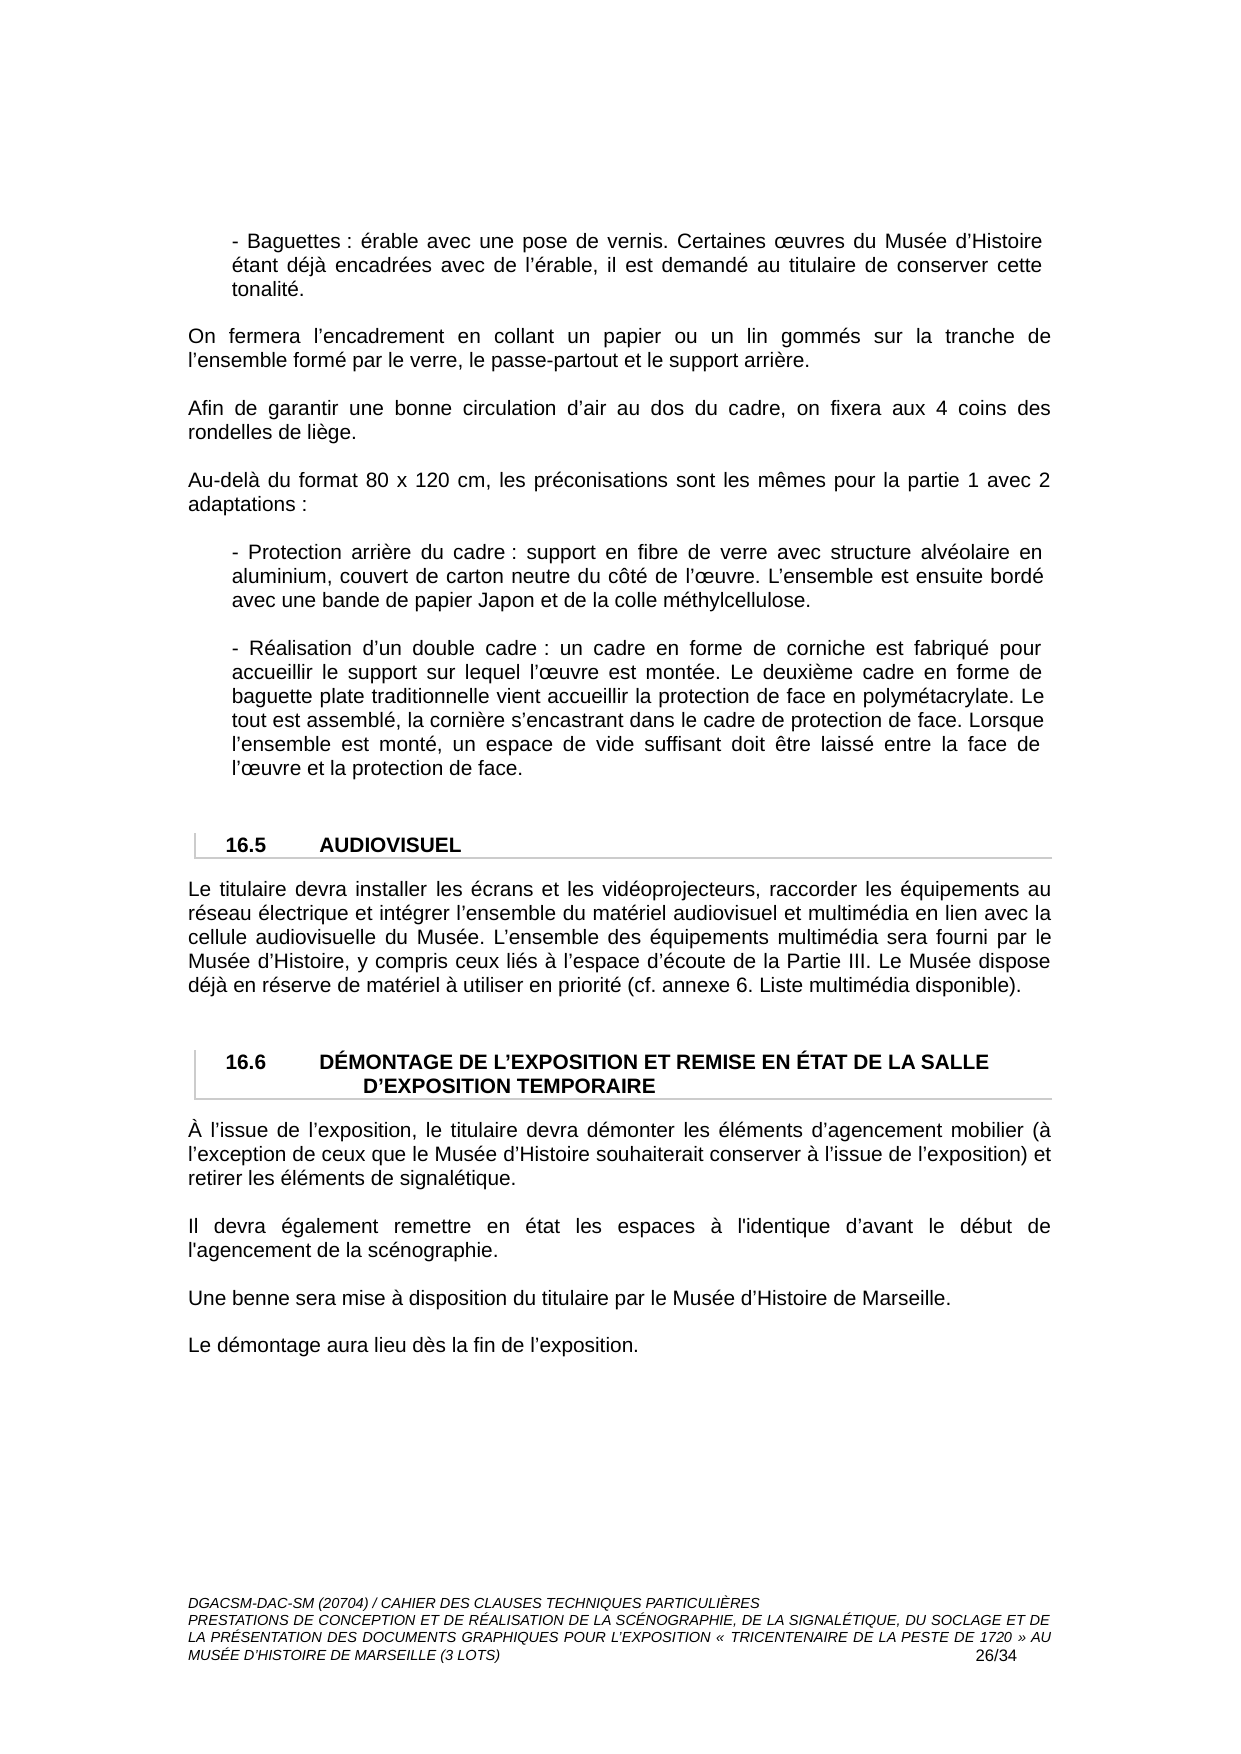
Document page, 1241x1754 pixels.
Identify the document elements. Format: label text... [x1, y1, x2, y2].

subtitle AUDIOVISUEL [196, 833, 1052, 857]
text Au-delà du format 80 x 120 cm, les préconisations sont les mêmes pour la partie 1 avec 2 adaptations : [188, 468, 1052, 516]
text Le titulaire devra installer les écrans et les vidéoprojecteurs, raccorder les équipements au réseau électrique et intégrer l’ensemble du matériel audiovisuel et multimédia en lien avec la cellule audiovisuelle du Musée. L’ensemble des équipements multimédia sera fourni par le Musée d’Histoire, y compris ceux liés à l’espace d’écoute de la Partie III. Le Musée dispose déjà en réserve de matériel à utiliser en priorité (cf. annexe 6. Liste multimédia disponible). [188, 877, 1052, 997]
text À l’issue de l’exposition, le titulaire devra démonter les éléments d’agencement mobilier (à l’exception de ceux que le Musée d’Histoire souhaiterait conserver à l’issue de l’exposition) et retirer les éléments de signalétique. [188, 1118, 1052, 1189]
text Le démontage aura lieu dès la fin de l’exposition. [188, 1333, 1052, 1357]
text - Baguettes : érable avec une pose de vernis. Certaines œuvres du Musée d’Histoire étant déjà encadrées avec de l’érable, il est demandé au titulaire de conserver cette tonalité. [188, 228, 1052, 300]
subtitle DÉMONTAGE DE L’EXPOSITION ET REMISE EN ÉTAT DE LA SALLE D’EXPOSITION TEMPORAIRE [196, 1050, 1052, 1098]
text Il devra également remettre en état les espaces à l'identique d’avant le début de l'agencement de la scénographie. [188, 1213, 1052, 1261]
text On fermera l’encadrement en collant un papier ou un lin gommés sur la tranche de l’ensemble formé par le verre, le passe-partout et le support arrière. [188, 324, 1052, 372]
text - Réalisation d’un double cadre : un cadre en forme de corniche est fabriqué pour accueillir le support sur lequel l’œuvre est montée. Le deuxième cadre en forme de baguette plate traditionnelle vient accueillir la protection de face en polymétacrylate. Le tout est assemblé, la cornière s’encastrant dans le cadre de protection de face. Lorsque l’ensemble est monté, un espace de vide suffisant doit être laissé entre la face de l’œuvre et la protection de face. [188, 636, 1052, 779]
text - Protection arrière du cadre : support en fibre de verre avec structure alvéolaire en aluminium, couvert de carton neutre du côté de l’œuvre. L’ensemble est ensuite bordé avec une bande de papier Japon et de la colle méthylcellulose. [188, 540, 1052, 612]
text Afin de garantir une bonne circulation d’air au dos du cadre, on fixera aux 4 coins des rondelles de liège. [188, 396, 1052, 444]
text Une benne sera mise à disposition du titulaire par le Musée d’Histoire de Marseille. [188, 1285, 1052, 1309]
